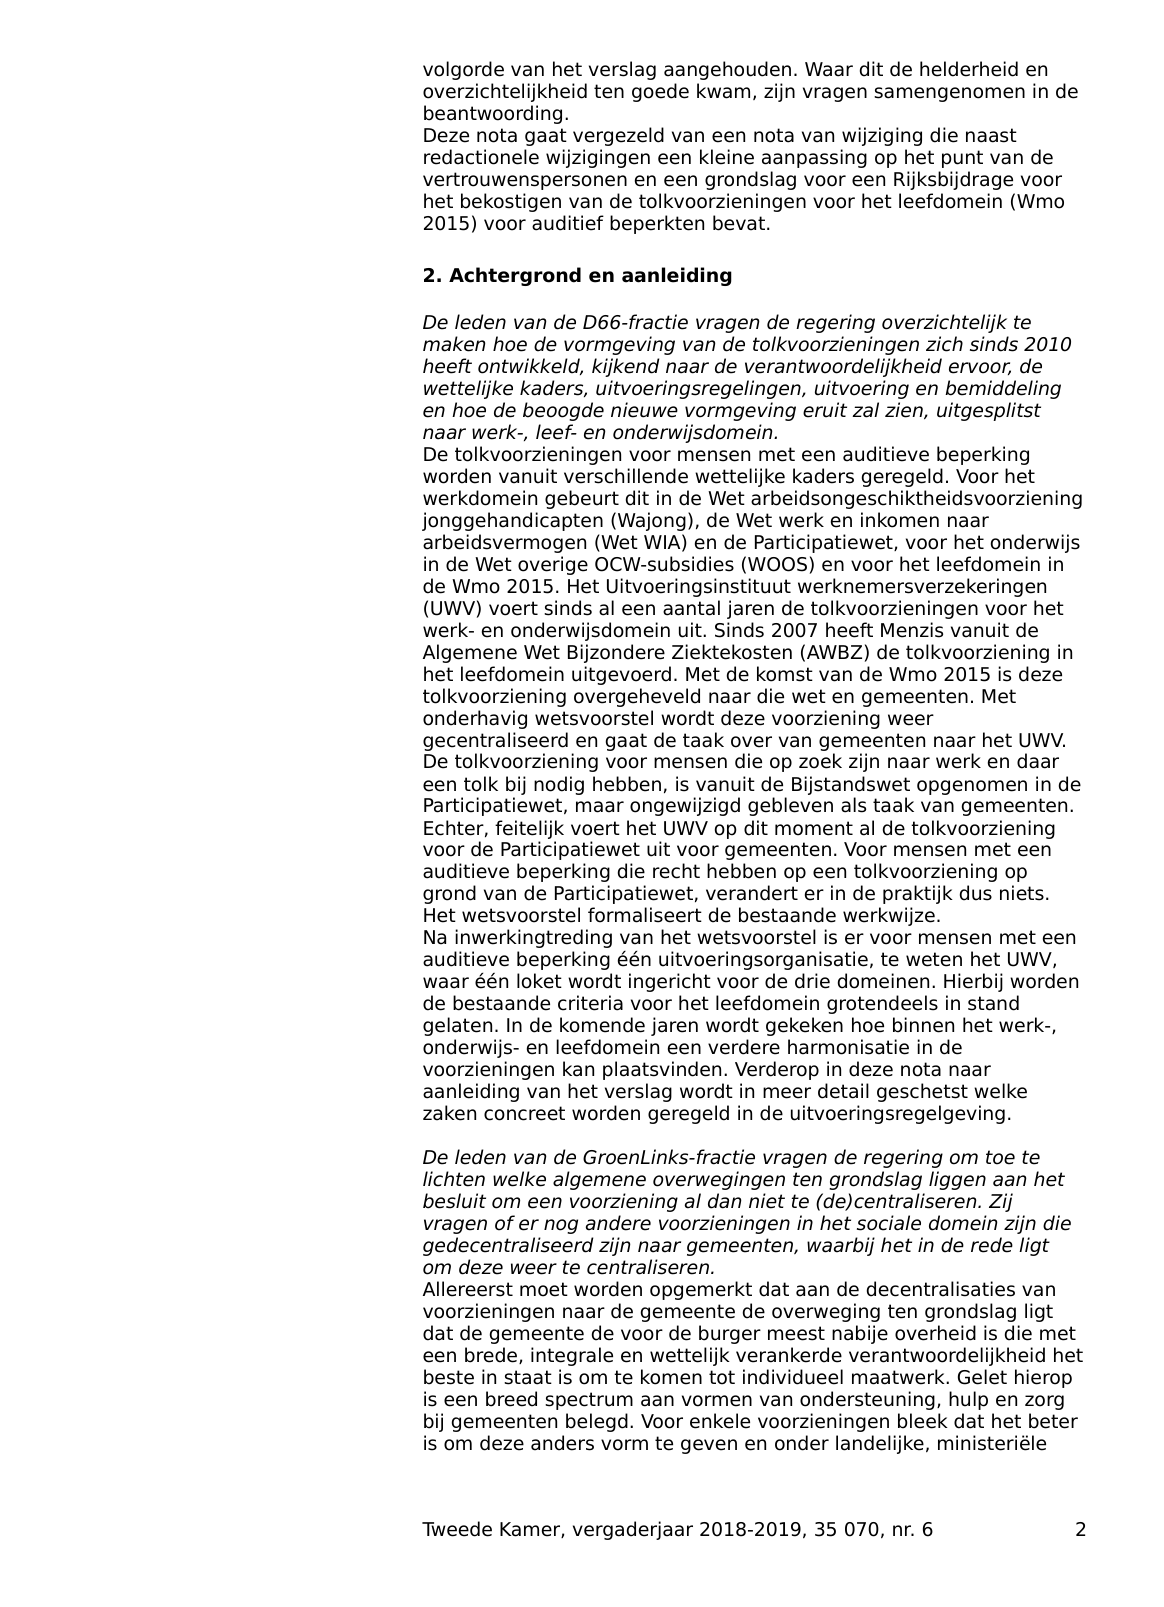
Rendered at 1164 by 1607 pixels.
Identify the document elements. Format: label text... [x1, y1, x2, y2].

text De leden van de D66-fractie vragen de regering overzichtelijk te maken hoe de vormgeving van de tolkvoorzieningen zich sinds 2010 heeft ontwikkeld, kijkend naar de verantwoordelijkheid ervoor, de wettelijke kaders, uitvoeringsregelingen, uitvoering en bemiddeling en hoe de beoogde nieuwe vormgeving eruit zal zien, uitgesplitst naar werk-, leef- en onderwijsdomein. [422, 312, 1087, 444]
text De tolkvoorzieningen voor mensen met een auditieve beperking worden vanuit verschillende wettelijke kaders geregeld. Voor het werkdomein gebeurt dit in de Wet arbeidsongeschiktheidsvoorziening jonggehandicapten (Wajong), de Wet werk en inkomen naar arbeidsvermogen (Wet WIA) en de Participatiewet, voor het onderwijs in de Wet overige OCW-subsidies (WOOS) en voor het leefdomein in de Wmo 2015. Het Uitvoeringsinstituut werknemersverzekeringen (UWV) voert sinds al een aantal jaren de tolkvoorzieningen voor het werk- en onderwijsdomein uit. Sinds 2007 heeft Menzis vanuit de Algemene Wet Bijzondere Ziektekosten (AWBZ) de tolkvoorziening in het leefdomein uitgevoerd. Met de komst van de Wmo 2015 is deze tolkvoorziening overgeheveld naar die wet en gemeenten. Met onderhavig wetsvoorstel wordt deze voorziening weer gecentraliseerd en gaat de taak over van gemeenten naar het UWV. De tolkvoorziening voor mensen die op zoek zijn naar werk en daar een tolk bij nodig hebben, is vanuit de Bijstandswet opgenomen in de Participatiewet, maar ongewijzigd gebleven als taak van gemeenten. Echter, feitelijk voert het UWV op dit moment al de tolkvoorziening voor de Participatiewet uit voor gemeenten. Voor mensen met een auditieve beperking die recht hebben op een tolkvoorziening op grond van de Participatiewet, verandert er in de praktijk dus niets. Het wetsvoorstel formaliseert de bestaande werkwijze. [422, 444, 1087, 927]
text De leden van de GroenLinks-fractie vragen de regering om toe te lichten welke algemene overwegingen ten grondslag liggen aan het besluit om een voorziening al dan niet te (de)centraliseren. Zij vragen of er nog andere voorzieningen in het sociale domein zijn die gedecentraliseerd zijn naar gemeenten, waarbij het in de rede ligt om deze weer te centraliseren. [422, 1147, 1087, 1279]
text Allereerst moet worden opgemerkt dat aan de decentralisaties van voorzieningen naar de gemeente de overweging ten grondslag ligt dat de gemeente de voor de burger meest nabije overheid is die met een brede, integrale en wettelijk verankerde verantwoordelijkheid het beste in staat is om te komen tot individueel maatwerk. Gelet hierop is een breed spectrum aan vormen van ondersteuning, hulp en zorg bij gemeenten belegd. Voor enkele voorzieningen bleek dat het beter is om deze anders vorm te geven en onder landelijke, ministeriële [422, 1279, 1087, 1455]
text Deze nota gaat vergezeld van een nota van wijziging die naast redactionele wijzigingen een kleine aanpassing op het punt van de vertrouwenspersonen en een grondslag voor een Rijksbijdrage voor het bekostigen van de tolkvoorzieningen voor het leefdomein (Wmo 2015) voor auditief beperkten bevat. [422, 125, 1087, 235]
text volgorde van het verslag aangehouden. Waar dit de helderheid en overzichtelijkheid ten goede kwam, zijn vragen samengenomen in de beantwoording. [422, 59, 1087, 125]
text Na inwerkingtreding van het wetsvoorstel is er voor mensen met een auditieve beperking één uitvoeringsorganisatie, te weten het UWV, waar één loket wordt ingericht voor de drie domeinen. Hierbij worden de bestaande criteria voor het leefdomein grotendeels in stand gelaten. In de komende jaren wordt gekeken hoe binnen het werk-, onderwijs- en leefdomein een verdere harmonisatie in de voorzieningen kan plaatsvinden. Verderop in deze nota naar aanleiding van het verslag wordt in meer detail geschetst welke zaken concreet worden geregeld in de uitvoeringsregelgeving. [422, 927, 1087, 1125]
subtitle 2. Achtergrond en aanleiding [422, 265, 1087, 287]
